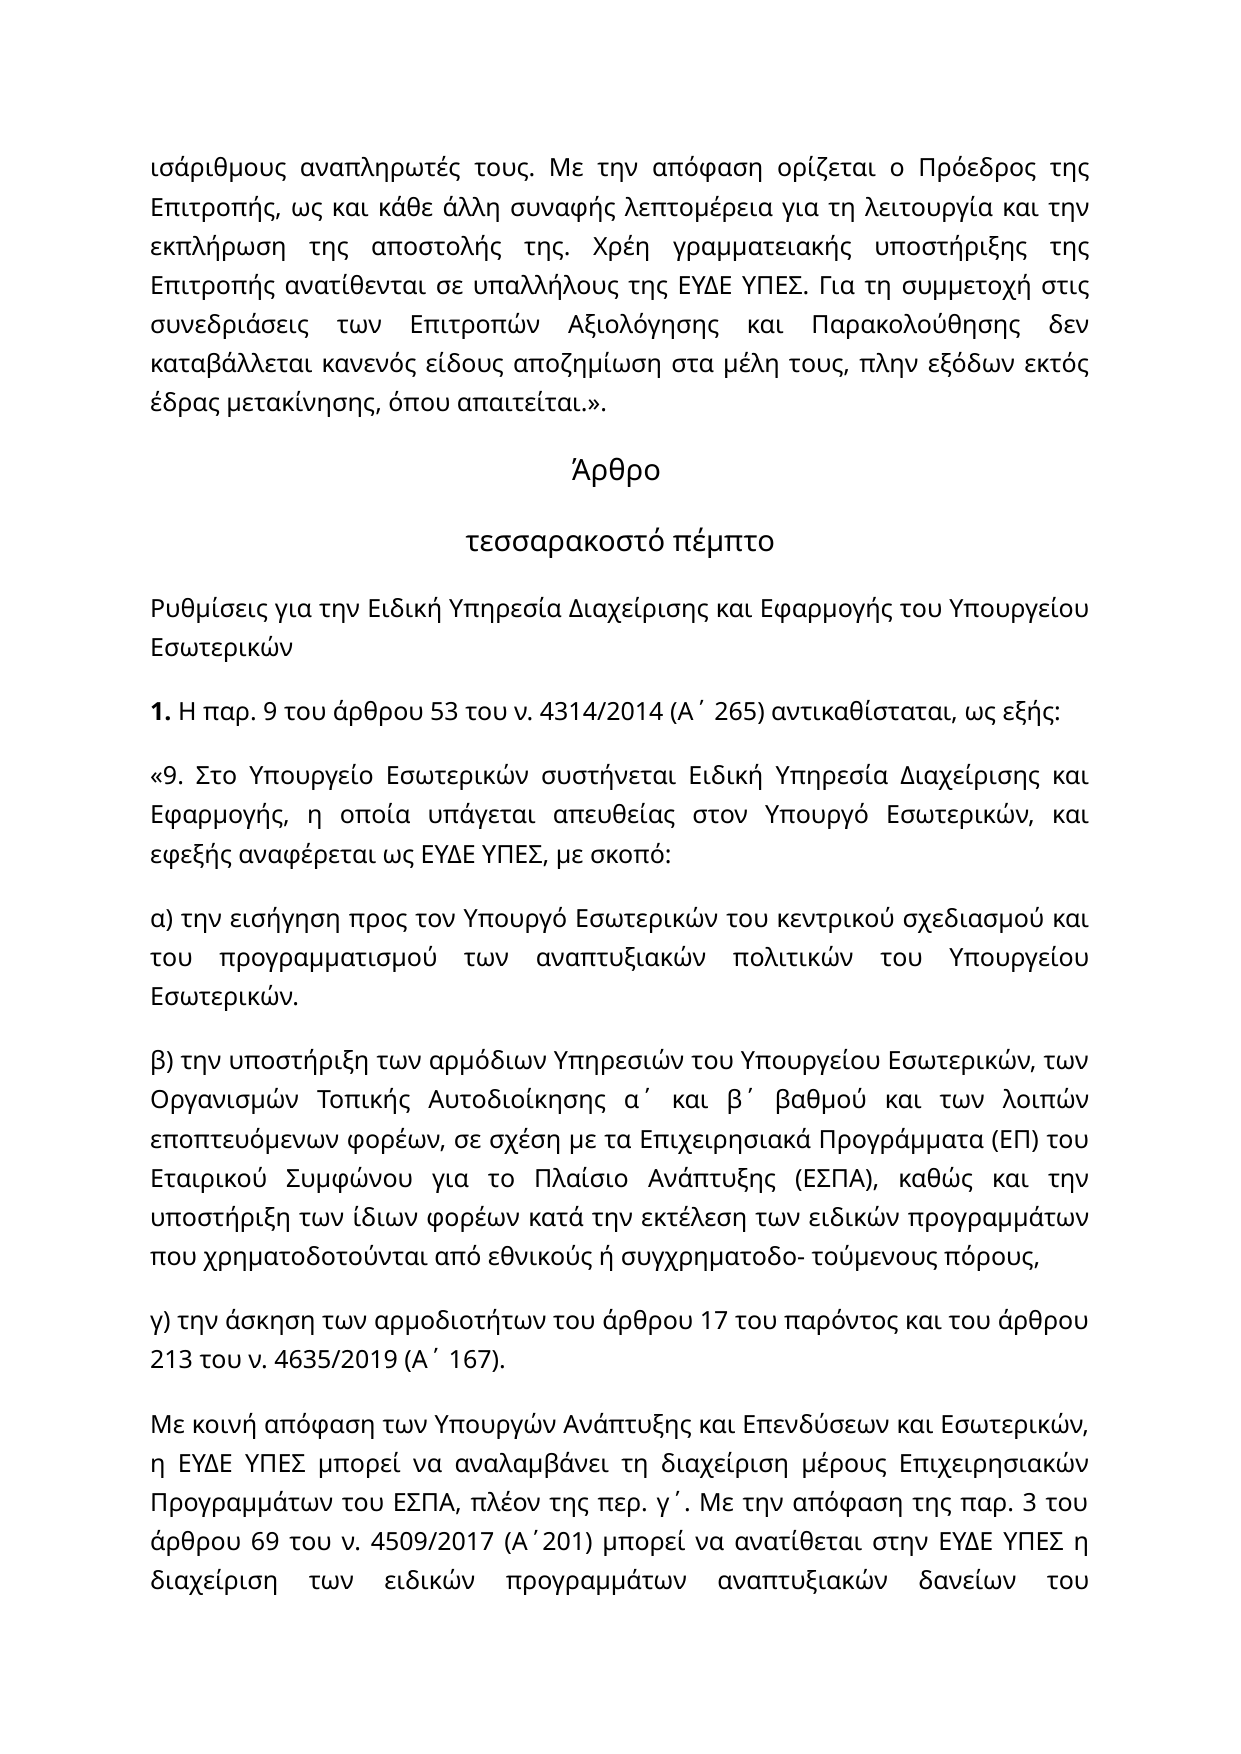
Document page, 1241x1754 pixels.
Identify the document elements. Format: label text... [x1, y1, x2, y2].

subtitle Άρθρο [150, 449, 1090, 489]
text Με κοινή απόφαση των Υπουργών Ανάπτυξης και Επενδύσεων και Εσωτερικών, η ΕΥΔΕ ΥΠΕΣ μπορεί να αναλαμβάνει τη διαχείριση μέρους Επιχειρησιακών Προγραμμάτων του ΕΣΠΑ, πλέον της περ. γ΄. Με την απόφαση της παρ. 3 του άρθρου 69 του ν. 4509/2017 (Α΄201) μπορεί να ανατίθεται στην ΕΥΔΕ ΥΠΕΣ η διαχείριση των ειδικών προγραμμάτων αναπτυξιακών δανείων του [150, 1406, 1090, 1597]
text β) την υποστήριξη των αρμόδιων Υπηρεσιών του Υπουργείου Εσωτερικών, των Οργανισμών Τοπικής Αυτοδιοίκησης α΄ και β΄ βαθμού και των λοιπών εποπτευόμενων φορέων, σε σχέση με τα Επιχειρησιακά Προγράμματα (ΕΠ) του Εταιρικού Συμφώνου για το Πλαίσιο Ανάπτυξης (ΕΣΠΑ), καθώς και την υποστήριξη των ίδιων φορέων κατά την εκτέλεση των ειδικών προγραμμάτων που χρηματοδοτούνται από εθνικούς ή συγχρηματοδο- τούμενους πόρους, [150, 1043, 1090, 1273]
text ισάριθμους αναπληρωτές τους. Με την απόφαση ορίζεται ο Πρόεδρος της Επιτροπής, ως και κάθε άλλη συναφής λεπτομέρεια για τη λειτουργία και την εκπλήρωση της αποστολής της. Χρέη γραμματειακής υποστήριξης της Επιτροπής ανατίθενται σε υπαλλήλους της ΕΥΔΕ ΥΠΕΣ. Για τη συμμετοχή στις συνεδριάσεις των Επιτροπών Αξιολόγησης και Παρακολούθησης δεν καταβάλλεται κανενός είδους αποζημίωση στα μέλη τους, πλην εξόδων εκτός έδρας μετακίνησης, όπου απαιτείται.». [150, 150, 1090, 419]
text α) την εισήγηση προς τον Υπουργό Εσωτερικών του κεντρικού σχεδιασμού και του προγραμματισμού των αναπτυξιακών πολιτικών του Υπουργείου Εσωτερικών. [150, 900, 1090, 1013]
text Ρυθμίσεις για την Ειδική Υπηρεσία Διαχείρισης και Εφαρμογής του Υπουργείου Εσωτερικών [150, 590, 1090, 664]
text «9. Στο Υπουργείο Εσωτερικών συστήνεται Ειδική Υπηρεσία Διαχείρισης και Εφαρμογής, η οποία υπάγεται απευθείας στον Υπουργό Εσωτερικών, και εφεξής αναφέρεται ως ΕΥΔΕ ΥΠΕΣ, με σκοπό: [150, 758, 1090, 870]
subtitle τεσσαρακοστό πέμπτο [150, 520, 1090, 559]
text γ) την άσκηση των αρμοδιοτήτων του άρθρου 17 του παρόντος και του άρθρου 213 του ν. 4635/2019 (Α΄ 167). [150, 1303, 1090, 1376]
text 1. Η παρ. 9 του άρθρου 53 του ν. 4314/2014 (Α΄ 265) αντικαθίσταται, ως εξής: [150, 694, 1090, 728]
